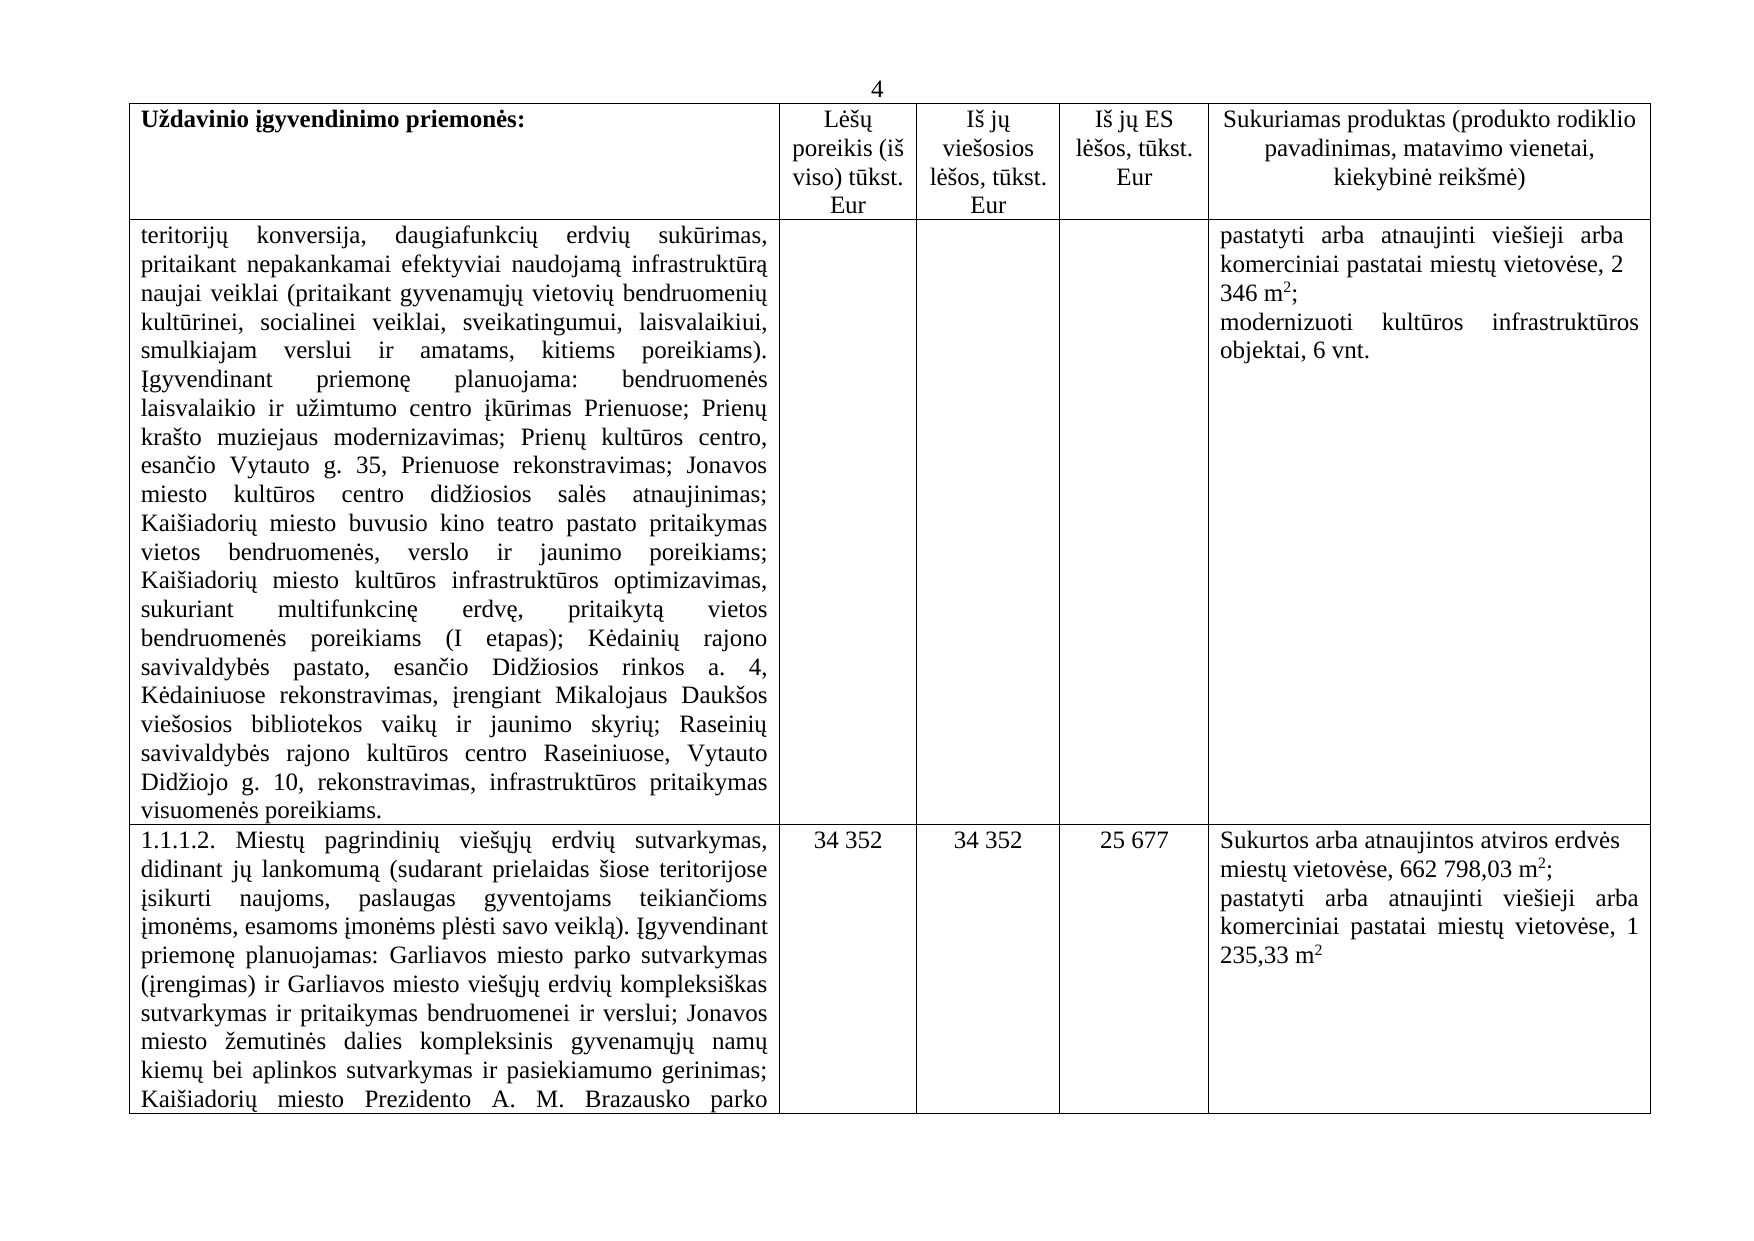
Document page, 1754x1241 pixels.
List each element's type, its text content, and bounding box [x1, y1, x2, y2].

table_cell [780, 220, 916, 824]
table_cell 1.1.1.2. Miestų pagrindinių viešųjų erdvių sutvarkymas, didinant jų lankomumą (sudarant prielaidas šiose teritorijose įsikurti naujoms, paslaugas gyventojams teikiančioms įmonėms, esamoms įmonėms plėsti savo veiklą). Įgyvendinant priemonę planuojamas: Garliavos miesto parko sutvarkymas (įrengimas) ir Garliavos miesto viešųjų erdvių kompleksiškas sutvarkymas ir pritaikymas bendruomenei ir verslui; Jonavos miesto žemutinės dalies kompleksinis gyvenamųjų namų kiemų bei aplinkos sutvarkymas ir pasiekiamumo gerinimas; Kaišiadorių miesto Prezidento A. M. Brazausko parko [130, 825, 779, 1113]
table_cell Sukurtos arba atnaujintos atviros erdvės miestų vietovėse, 662 798,03 m2; pastatyti arba atnaujinti viešieji arba komerciniai pastatai miestų vietovėse, 1 235,33 m2 [1209, 825, 1650, 1113]
table_cell [1060, 220, 1208, 824]
table_cell pastatyti arba atnaujinti viešieji arba komerciniai pastatai miestų vietovėse, 2 346 m2; modernizuoti kultūros infrastruktūros objektai, 6 vnt. [1209, 220, 1650, 824]
table_header Iš jų viešosios lėšos, tūkst. Eur [917, 104, 1059, 219]
table_header Iš jų ES lėšos, tūkst. Eur [1060, 104, 1208, 219]
table_header Sukuriamas produktas (produkto rodiklio pavadinimas, matavimo vienetai, kiekybinė reikšmė) [1209, 104, 1650, 219]
table_cell [917, 220, 1059, 824]
table_cell 25 677 [1060, 825, 1208, 1113]
table_cell 34 352 [780, 825, 916, 1113]
table_cell 34 352 [917, 825, 1059, 1113]
table_header Lėšų poreikis (iš viso) tūkst. Eur [780, 104, 916, 219]
table_cell teritorijų konversija, daugiafunkcių erdvių sukūrimas, pritaikant nepakankamai efektyviai naudojamą infrastruktūrą naujai veiklai (pritaikant gyvenamųjų vietovių bendruomenių kultūrinei, socialinei veiklai, sveikatingumui, laisvalaikiui, smulkiajam verslui ir amatams, kitiems poreikiams). Įgyvendinant priemonę planuojama: bendruomenės laisvalaikio ir užimtumo centro įkūrimas Prienuose; Prienų krašto muziejaus modernizavimas; Prienų kultūros centro, esančio Vytauto g. 35, Prienuose rekonstravimas; Jonavos miesto kultūros centro didžiosios salės atnaujinimas; Kaišiadorių miesto buvusio kino teatro pastato pritaikymas vietos bendruomenės, verslo ir jaunimo poreikiams; Kaišiadorių miesto kultūros infrastruktūros optimizavimas, sukuriant multifunkcinę erdvę, pritaikytą vietos bendruomenės poreikiams (I etapas); Kėdainių rajono savivaldybės pastato, esančio Didžiosios rinkos a. 4, Kėdainiuose rekonstravimas, įrengiant Mikalojaus Daukšos viešosios bibliotekos vaikų ir jaunimo skyrių; Raseinių savivaldybės rajono kultūros centro Raseiniuose, Vytauto Didžiojo g. 10, rekonstravimas, infrastruktūros pritaikymas visuomenės poreikiams. [130, 220, 779, 824]
table_header Uždavinio įgyvendinimo priemonės: [130, 104, 779, 219]
